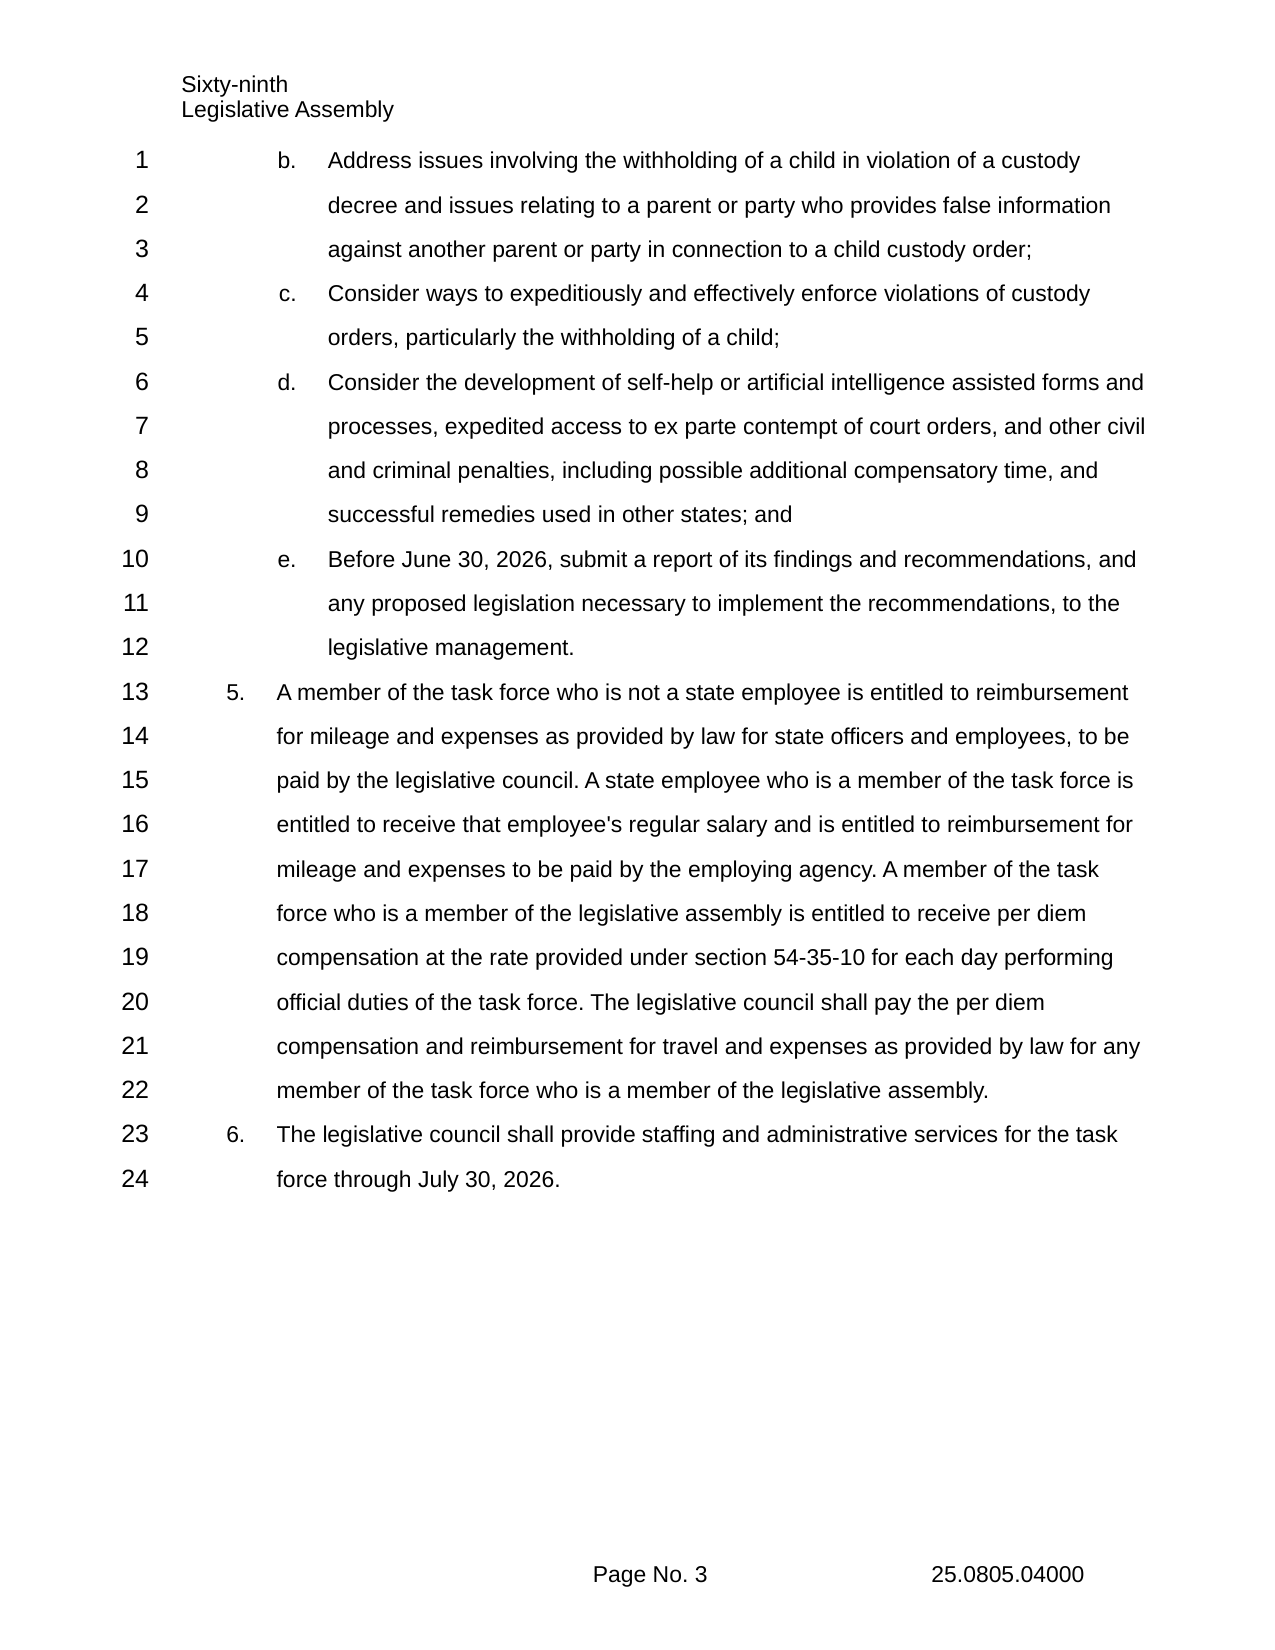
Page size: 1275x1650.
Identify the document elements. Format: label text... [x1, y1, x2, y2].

text e. Before June 30, 2026, submit a report of its findings and recommendations, and any proposed legislation necessary to implement the recommendations, to the legislative management. [181, 532, 1154, 664]
text 5. A member of the task force who is not a state employee is entitled to reimbursement for mileage and expenses as provided by law for state officers and employees, to be paid by the legislative council. A state employee who is a member of the task force is entitled to receive that employee's regular salary and is entitled to reimbursement for mileage and expenses to be paid by the employing agency. A member of the task force who is a member of the legislative assembly is entitled to receive per diem compensation at the rate provided under section 54‑35‑10 for each day performing official duties of the task force. The legislative council shall pay the per diem compensation and reimbursement for travel and expenses as provided by law for any member of the task force who is a member of the legislative assembly. [181, 664, 1154, 1107]
text d. Consider the development of self-help or artificial intelligence assisted forms and processes, expedited access to ex parte contempt of court orders, and other civil and criminal penalties, including possible additional compensatory time, and successful remedies used in other states; and [181, 355, 1154, 532]
text c. Consider ways to expeditiously and effectively enforce violations of custody orders, particularly the withholding of a child; [181, 266, 1154, 355]
text b. Address issues involving the withholding of a child in violation of a custody decree and issues relating to a parent or party who provides false information against another parent or party in connection to a child custody order; [181, 133, 1154, 266]
text 6. The legislative council shall provide staffing and administrative services for the task force through July 30, 2026. [181, 1107, 1154, 1196]
